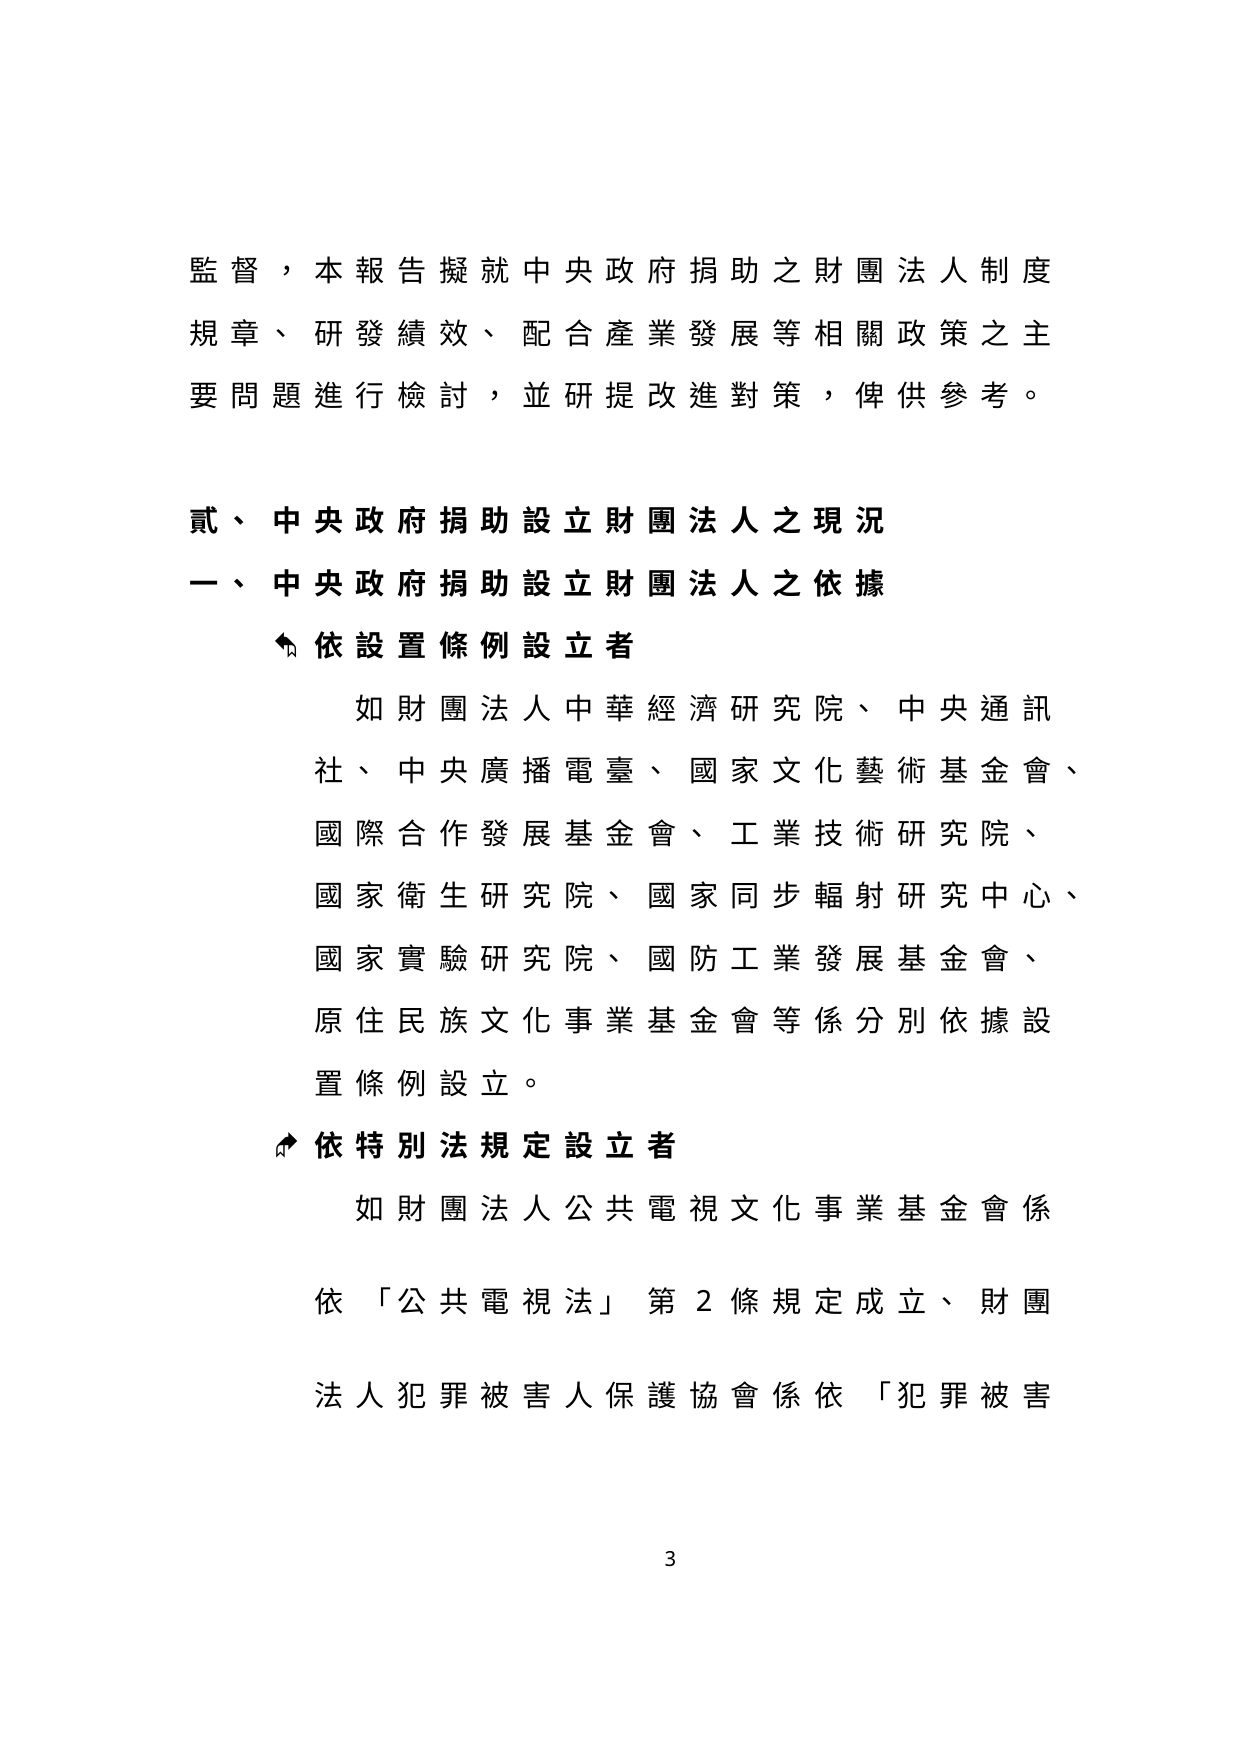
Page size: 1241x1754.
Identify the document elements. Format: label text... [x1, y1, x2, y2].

text 依特別法規定設立者 [242, 1102, 1058, 1165]
text 一、中央政府捐助設立財團法人之依據 [183, 540, 1058, 602]
text 貳、中央政府捐助設立財團法人之現況 [183, 477, 1058, 540]
text 如財團法人中華經濟研究院、中央通訊社、中央廣播電臺、國家文化藝術基金會、國際合作發展基金會、工業技術研究院、國家衛生研究院、國家同步輻射研究中心、國家實驗研究院、國防工業發展基金會、原住民族文化事業基金會等係分別依據設置條例設立。 [271, 665, 1058, 1102]
text 監督，本報告擬就中央政府捐助之財團法人制度規章、研發績效、配合產業發展等相關政策之主要問題進行檢討，並研提改進對策，俾供參考。 [183, 227, 1058, 415]
text 依設置條例設立者 [242, 602, 1058, 665]
text 如財團法人公共電視文化事業基金會係依「公共電視法」第2條規定成立、財團法人犯罪被害人保護協會係依「犯罪被害人保護法」第4條之1規定設立、財團法人法律扶助基金會係依「法律扶助法」第5條規定設立、財團法人藥害救濟基金係依「藥害救濟法」第6條規定設立、財團法人二二八事件紀念基金會係依「二二八事件處理及賠償條例」第3條規定設立、財團法人戒嚴時期不當叛亂暨匪諜審判案件補償基金會係依「戒嚴時期不當叛亂暨匪諜審判案件補償條例」第3條規定設立、財團法人榮民榮眷基金會係依「台灣地區與大陸地區人民關係條例」第68條第4項規定設立等。 [271, 1165, 1058, 1415]
